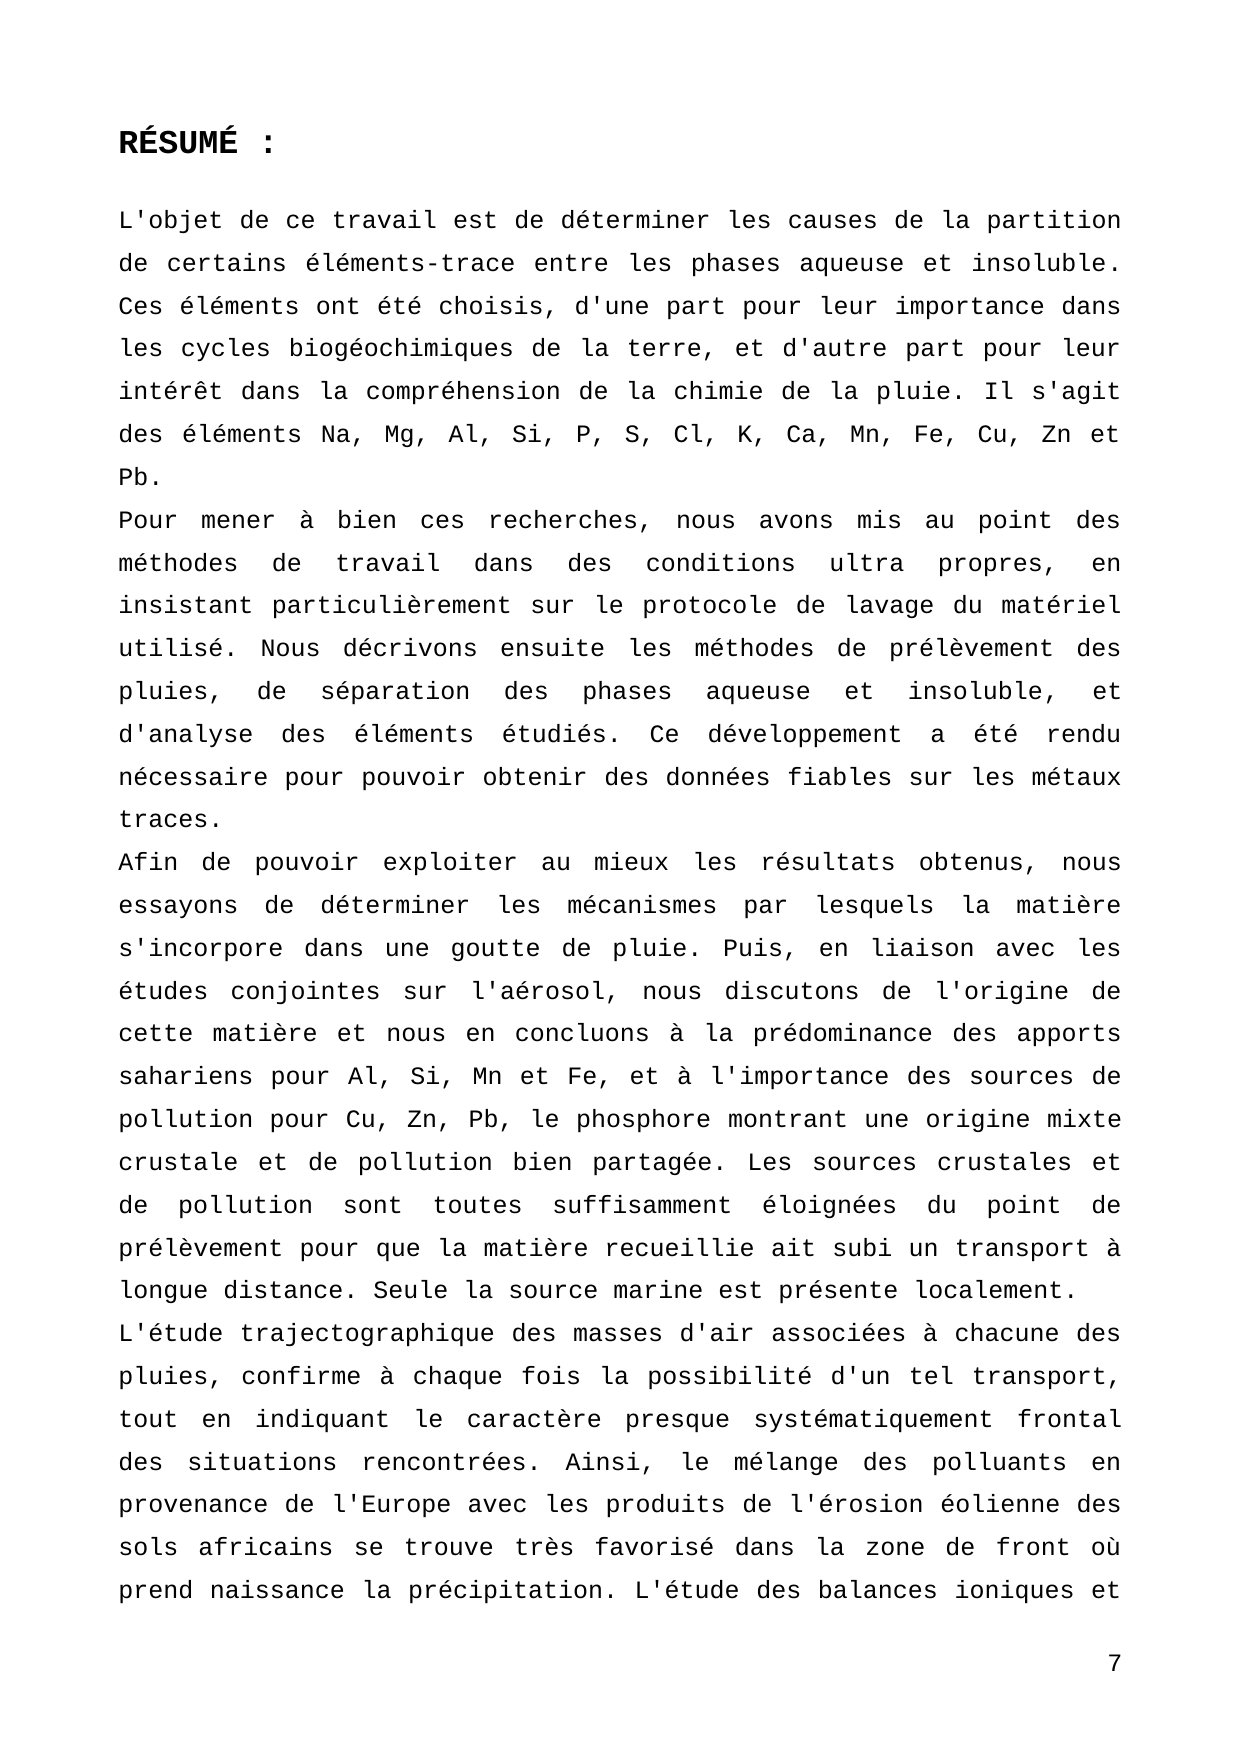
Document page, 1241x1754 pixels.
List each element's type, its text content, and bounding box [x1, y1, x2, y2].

text Afin de pouvoir exploiter au mieux les résultats obtenus, nous essayons de déterminer les mécanismes par lesquels la matière s'incorpore dans une goutte de pluie. Puis, en liaison avec les études conjointes sur l'aérosol, nous discutons de l'origine de cette matière et nous en concluons à la prédominance des apports sahariens pour Al, Si, Mn et Fe, et à l'importance des sources de pollution pour Cu, Zn, Pb, le phosphore montrant une origine mixte crustale et de pollution bien partagée. Les sources crustales et de pollution sont toutes suffisamment éloignées du point de prélèvement pour que la matière recueillie ait subi un transport à longue distance. Seule la source marine est présente localement. [118, 849, 1122, 1306]
text Pour mener à bien ces recherches, nous avons mis au point des méthodes de travail dans des conditions ultra propres, en insistant particulièrement sur le protocole de lavage du matériel utilisé. Nous décrivons ensuite les méthodes de prélèvement des pluies, de séparation des phases aqueuse et insoluble, et d'analyse des éléments étudiés. Ce développement a été rendu nécessaire pour pouvoir obtenir des données fiables sur les métaux traces. [118, 507, 1122, 835]
text L'objet de ce travail est de déterminer les causes de la partition de certains éléments-trace entre les phases aqueuse et insoluble. Ces éléments ont été choisis, d'une part pour leur importance dans les cycles biogéochimiques de la terre, et d'autre part pour leur intérêt dans la compréhension de la chimie de la pluie. Il s'agit des éléments Na, Mg, Al, Si, P, S, Cl, K, Ca, Mn, Fe, Cu, Zn et Pb. [118, 207, 1122, 493]
text L'étude trajectographique des masses d'air associées à chacune des pluies, confirme à chaque fois la possibilité d'un tel transport, tout en indiquant le caractère presque systématiquement frontal des situations rencontrées. Ainsi, le mélange des polluants en provenance de l'Europe avec les produits de l'érosion éolienne des sols africains se trouve très favorisé dans la zone de front où prend naissance la précipitation. L'étude des balances ioniques et [118, 1321, 1122, 1606]
subtitle Résumé : [118, 125, 1122, 163]
